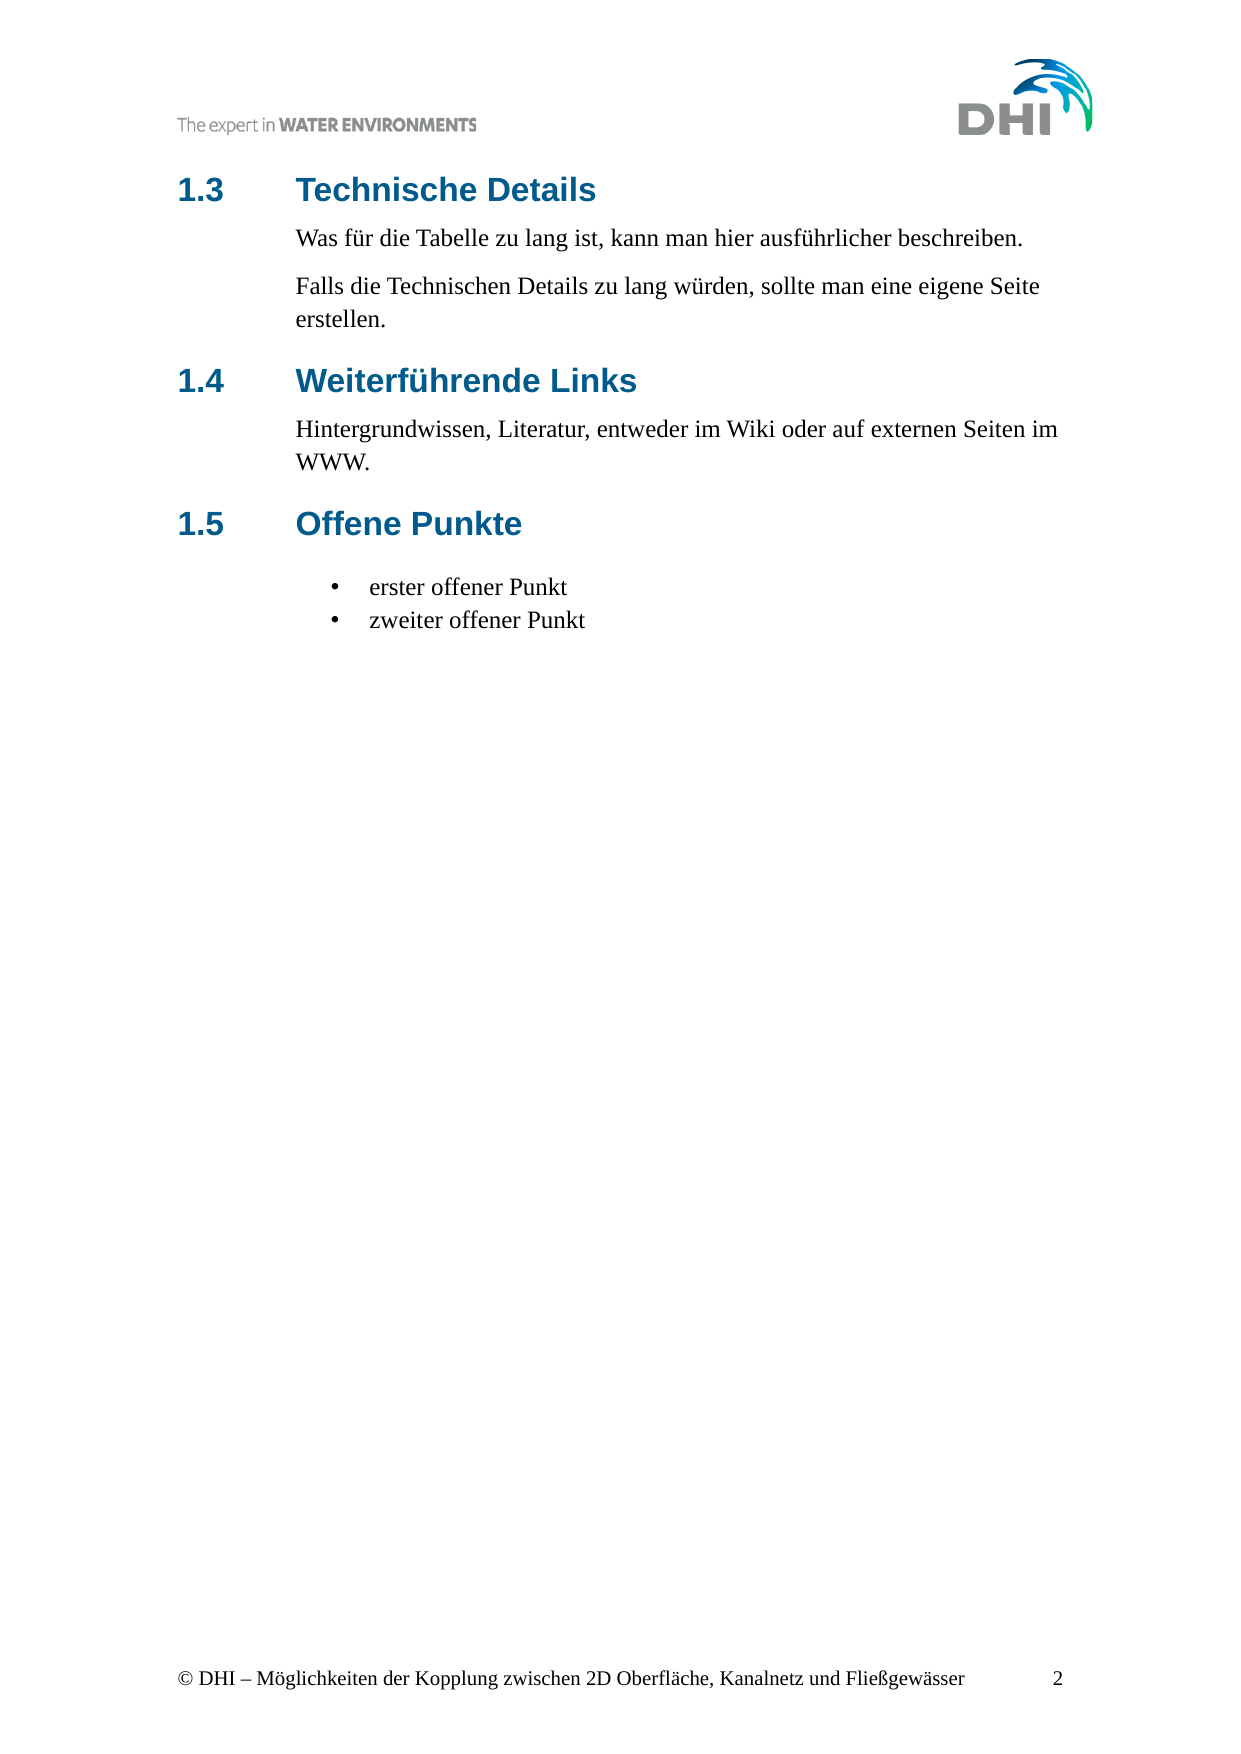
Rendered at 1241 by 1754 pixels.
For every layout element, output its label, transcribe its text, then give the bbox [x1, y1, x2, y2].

text Falls die Technischen Details zu lang würden, sollte man eine eigene Seite erstellen. [295, 271, 1063, 333]
picture [177, 117, 477, 135]
subtitle Offene Punkte [177, 504, 1063, 542]
text Was für die Tabelle zu lang ist, kann man hier ausführlicher beschreiben. [295, 223, 1063, 252]
picture [958, 59, 1093, 135]
subtitle Technische Details [177, 169, 1063, 208]
list erster offener Punkt [339, 572, 1063, 601]
subtitle Weiterführende Links [177, 361, 1063, 399]
list zweiter offener Punkt [339, 605, 1063, 633]
text Hintergrundwissen, Literatur, entweder im Wiki oder auf externen Seiten im WWW. [295, 414, 1063, 476]
